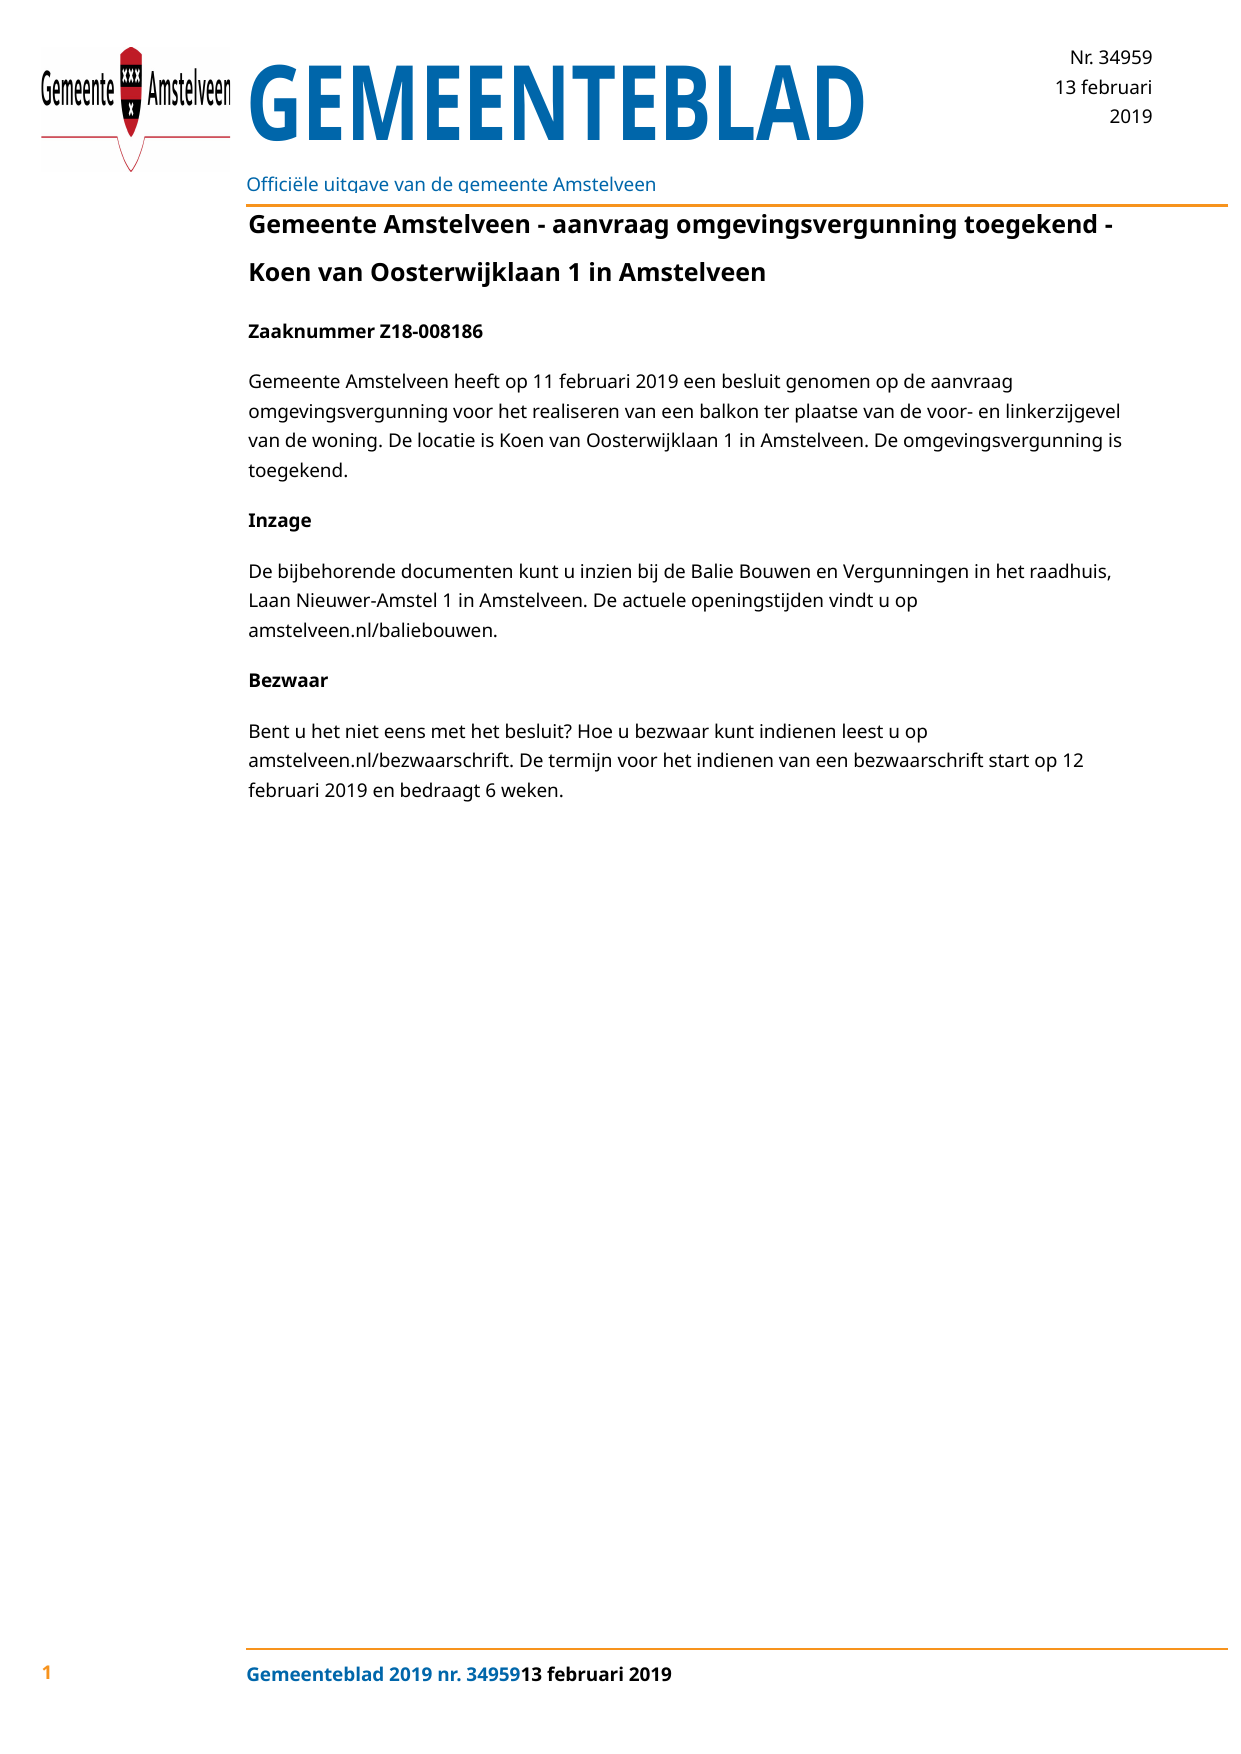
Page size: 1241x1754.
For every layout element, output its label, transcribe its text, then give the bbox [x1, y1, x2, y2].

text Inzage [248, 507, 1152, 533]
text Bezwaar [248, 667, 1152, 693]
text Gemeente Amstelveen - aanvraag omgevingsvergunning toegekend - Koen van Oosterwijklaan 1 in Amstelveen [248, 207, 1152, 288]
text De bijbehorende documenten kunt u inzien bij de Balie Bouwen en Vergunningen in het raadhuis, Laan Nieuwer-Amstel 1 in Amstelveen. De actuele openingstijden vindt u op amstelveen.nl/baliebouwen. [248, 558, 1152, 643]
picture [41, 47, 231, 172]
text Zaaknummer Z18-008186 [248, 318, 1152, 344]
text Bent u het niet eens met het besluit? Hoe u bezwaar kunt indienen leest u op amstelveen.nl/bezwaarschrift. De termijn voor het indienen van een bezwaarschrift start op 12 februari 2019 en bedraagt 6 weken. [248, 718, 1152, 803]
text Gemeente Amstelveen heeft op 11 februari 2019 een besluit genomen op de aanvraag omgevingsvergunning voor het realiseren van een balkon ter plaatse van de voor- en linkerzijgevel van de woning. De locatie is Koen van Oosterwijklaan 1 in Amstelveen. De omgevingsvergunning is toegekend. [248, 368, 1152, 483]
